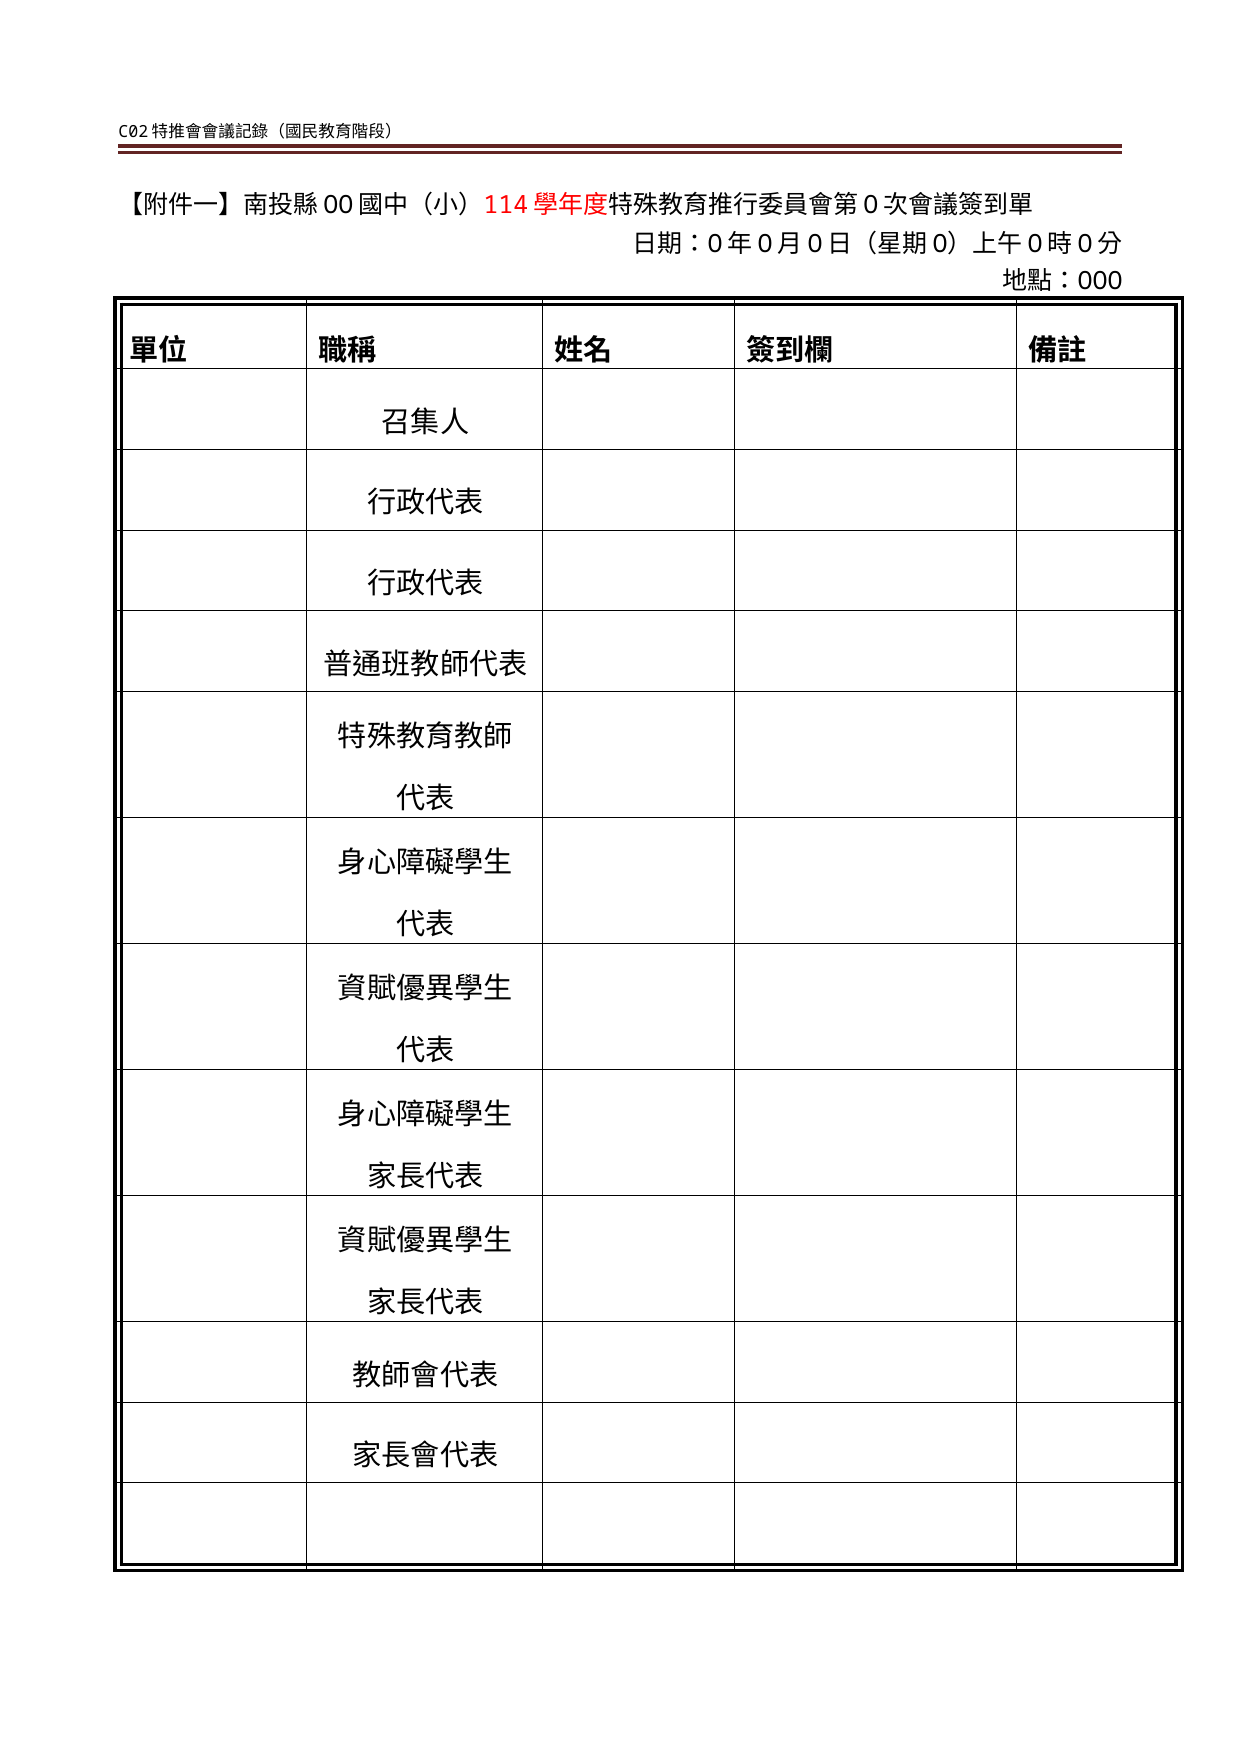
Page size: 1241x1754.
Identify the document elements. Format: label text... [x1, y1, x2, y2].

table_cell [123, 944, 306, 1069]
table_header 單位 [118, 300, 306, 368]
table_cell [735, 1070, 1016, 1195]
table_cell [735, 692, 1016, 817]
table_cell [1017, 1196, 1174, 1321]
table_header 姓名 [543, 306, 734, 368]
table_cell 普通班教師代表 [307, 611, 542, 691]
table_cell [307, 1483, 542, 1563]
table_cell 家長會代表 [307, 1403, 542, 1482]
table_cell [735, 1322, 1016, 1402]
table_cell [735, 944, 1016, 1069]
table_cell 特殊教育教師 代表 [307, 692, 542, 817]
table_cell [543, 944, 734, 1069]
table_cell [543, 611, 734, 691]
table_cell [1017, 944, 1174, 1069]
table_cell 身心障礙學生 代表 [307, 818, 542, 943]
table_cell [123, 1483, 306, 1563]
table_header 簽到欄 [735, 306, 1016, 368]
table_cell 身心障礙學生 家長代表 [307, 1070, 542, 1195]
table_cell [735, 1403, 1016, 1482]
table_cell [123, 818, 306, 943]
table_cell [543, 1322, 734, 1402]
table_cell [1017, 818, 1174, 943]
table_cell [543, 1070, 734, 1195]
table_cell [123, 611, 306, 691]
table_cell 召集人 [307, 369, 542, 449]
table_cell [543, 369, 734, 449]
table_cell [543, 692, 734, 817]
table_cell 教師會代表 [307, 1322, 542, 1402]
table_cell [1017, 692, 1174, 817]
table_cell [1017, 369, 1174, 449]
table_cell [735, 531, 1016, 610]
table_cell [1017, 1483, 1174, 1563]
table_header 職稱 [307, 306, 542, 368]
table_cell [1017, 531, 1174, 610]
table_cell [1017, 450, 1174, 529]
table_cell [543, 818, 734, 943]
table_cell [123, 692, 306, 817]
table_cell [735, 818, 1016, 943]
table_header 備註 [1017, 300, 1179, 368]
table_cell [735, 611, 1016, 691]
table_cell [735, 369, 1016, 449]
table_cell [123, 450, 306, 529]
table_cell [543, 450, 734, 529]
text 【附件一】南投縣ΟΟ國中（小）114學年度特殊教育推行委員會第Ο次會議簽到單 [118, 161, 1122, 224]
table_cell [543, 531, 734, 610]
table_cell 資賦優異學生 代表 [307, 944, 542, 1069]
table_cell [123, 1403, 306, 1482]
table_cell [543, 1196, 734, 1321]
table_cell [735, 450, 1016, 529]
table_cell [1017, 611, 1174, 691]
table_cell [123, 1322, 306, 1402]
table_cell [123, 1196, 306, 1321]
table_cell [1017, 1322, 1174, 1402]
table_cell 資賦優異學生 家長代表 [307, 1196, 542, 1321]
text 地點：ΟΟΟ [118, 260, 1122, 296]
table_cell [1017, 1403, 1174, 1482]
table_cell [543, 1483, 734, 1563]
table_cell 行政代表 [307, 450, 542, 529]
table_cell 行政代表 [307, 531, 542, 610]
table_cell [735, 1483, 1016, 1563]
text 日期：Ο年Ο月Ο日（星期Ο）上午Ο時Ο分 [118, 224, 1122, 260]
table_cell [123, 531, 306, 610]
table_cell [123, 369, 306, 449]
table_cell [123, 1070, 306, 1195]
table_cell [543, 1403, 734, 1482]
table_cell [735, 1196, 1016, 1321]
table_cell [1017, 1070, 1174, 1195]
